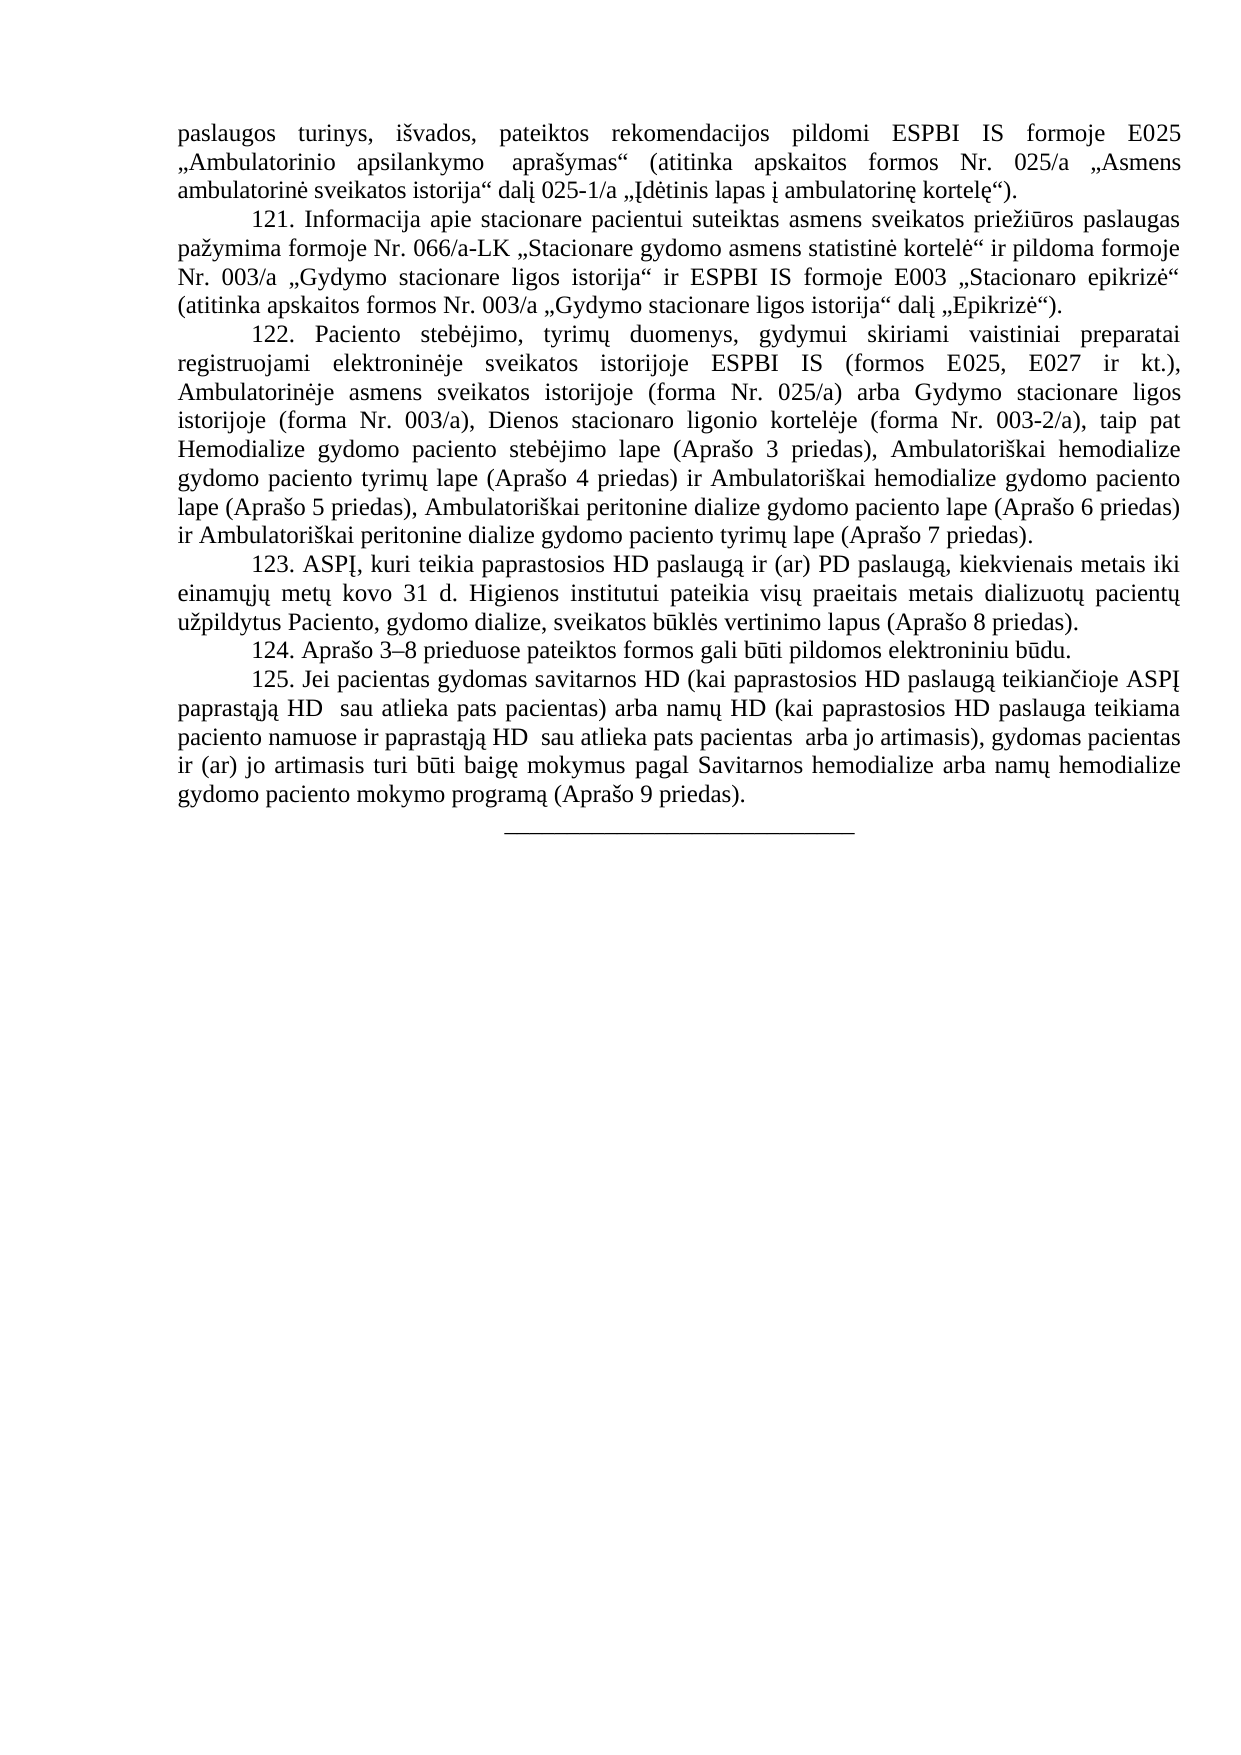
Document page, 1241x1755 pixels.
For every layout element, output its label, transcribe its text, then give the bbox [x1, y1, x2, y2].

text 125. Jei pacientas gydomas savitarnos HD (kai paprastosios HD paslaugą teikiančioje ASPĮ paprastąją HD sau atlieka pats pacientas) arba namų HD (kai paprastosios HD paslauga teikiama paciento namuose ir paprastąją HD sau atlieka pats pacientas arba jo artimasis), gydomas pacientas ir (ar) jo artimasis turi būti baigę mokymus pagal Savitarnos hemodialize arba namų hemodialize gydomo paciento mokymo programą (Aprašo 9 priedas). [177, 664, 1181, 808]
text 122. Paciento stebėjimo, tyrimų duomenys, gydymui skiriami vaistiniai preparatai registruojami elektroninėje sveikatos istorijoje ESPBI IS (formos E025, E027 ir kt.), Ambulatorinėje asmens sveikatos istorijoje (forma Nr. 025/a) arba Gydymo stacionare ligos istorijoje (forma Nr. 003/a), Dienos stacionaro ligonio kortelėje (forma Nr. 003-2/a), taip pat Hemodialize gydomo paciento stebėjimo lape (Aprašo 3 priedas), Ambulatoriškai hemodialize gydomo paciento tyrimų lape (Aprašo 4 priedas) ir Ambulatoriškai hemodialize gydomo paciento lape (Aprašo 5 priedas), Ambulatoriškai peritonine dialize gydomo paciento lape (Aprašo 6 priedas) ir Ambulatoriškai peritonine dialize gydomo paciento tyrimų lape (Aprašo 7 priedas). [177, 319, 1181, 549]
text ____________________________ [177, 808, 1181, 837]
text 121. Informacija apie stacionare pacientui suteiktas asmens sveikatos priežiūros paslaugas pažymima formoje Nr. 066/a-LK „Stacionare gydomo asmens statistinė kortelė“ ir pildoma formoje Nr. 003/a „Gydymo stacionare ligos istorija“ ir ESPBI IS formoje E003 „Stacionaro epikrizė“ (atitinka apskaitos formos Nr. 003/a „Gydymo stacionare ligos istorija“ dalį „Epikrizė“). [177, 204, 1181, 319]
text 123. ASPĮ, kuri teikia paprastosios HD paslaugą ir (ar) PD paslaugą, kiekvienais metais iki einamųjų metų kovo 31 d. Higienos institutui pateikia visų praeitais metais dializuotų pacientų užpildytus Paciento, gydomo dialize, sveikatos būklės vertinimo lapus (Aprašo 8 priedas). [177, 549, 1181, 636]
text 124. Aprašo 3–8 prieduose pateiktos formos gali būti pildomos elektroniniu būdu. [177, 636, 1181, 664]
text paslaugos turinys, išvados, pateiktos rekomendacijos pildomi ESPBI IS formoje E025 „Ambulatorinio apsilankymo aprašymas“ (atitinka apskaitos formos Nr. 025/a „Asmens ambulatorinė sveikatos istorija“ dalį 025-1/a „Įdėtinis lapas į ambulatorinę kortelę“). [177, 118, 1181, 204]
